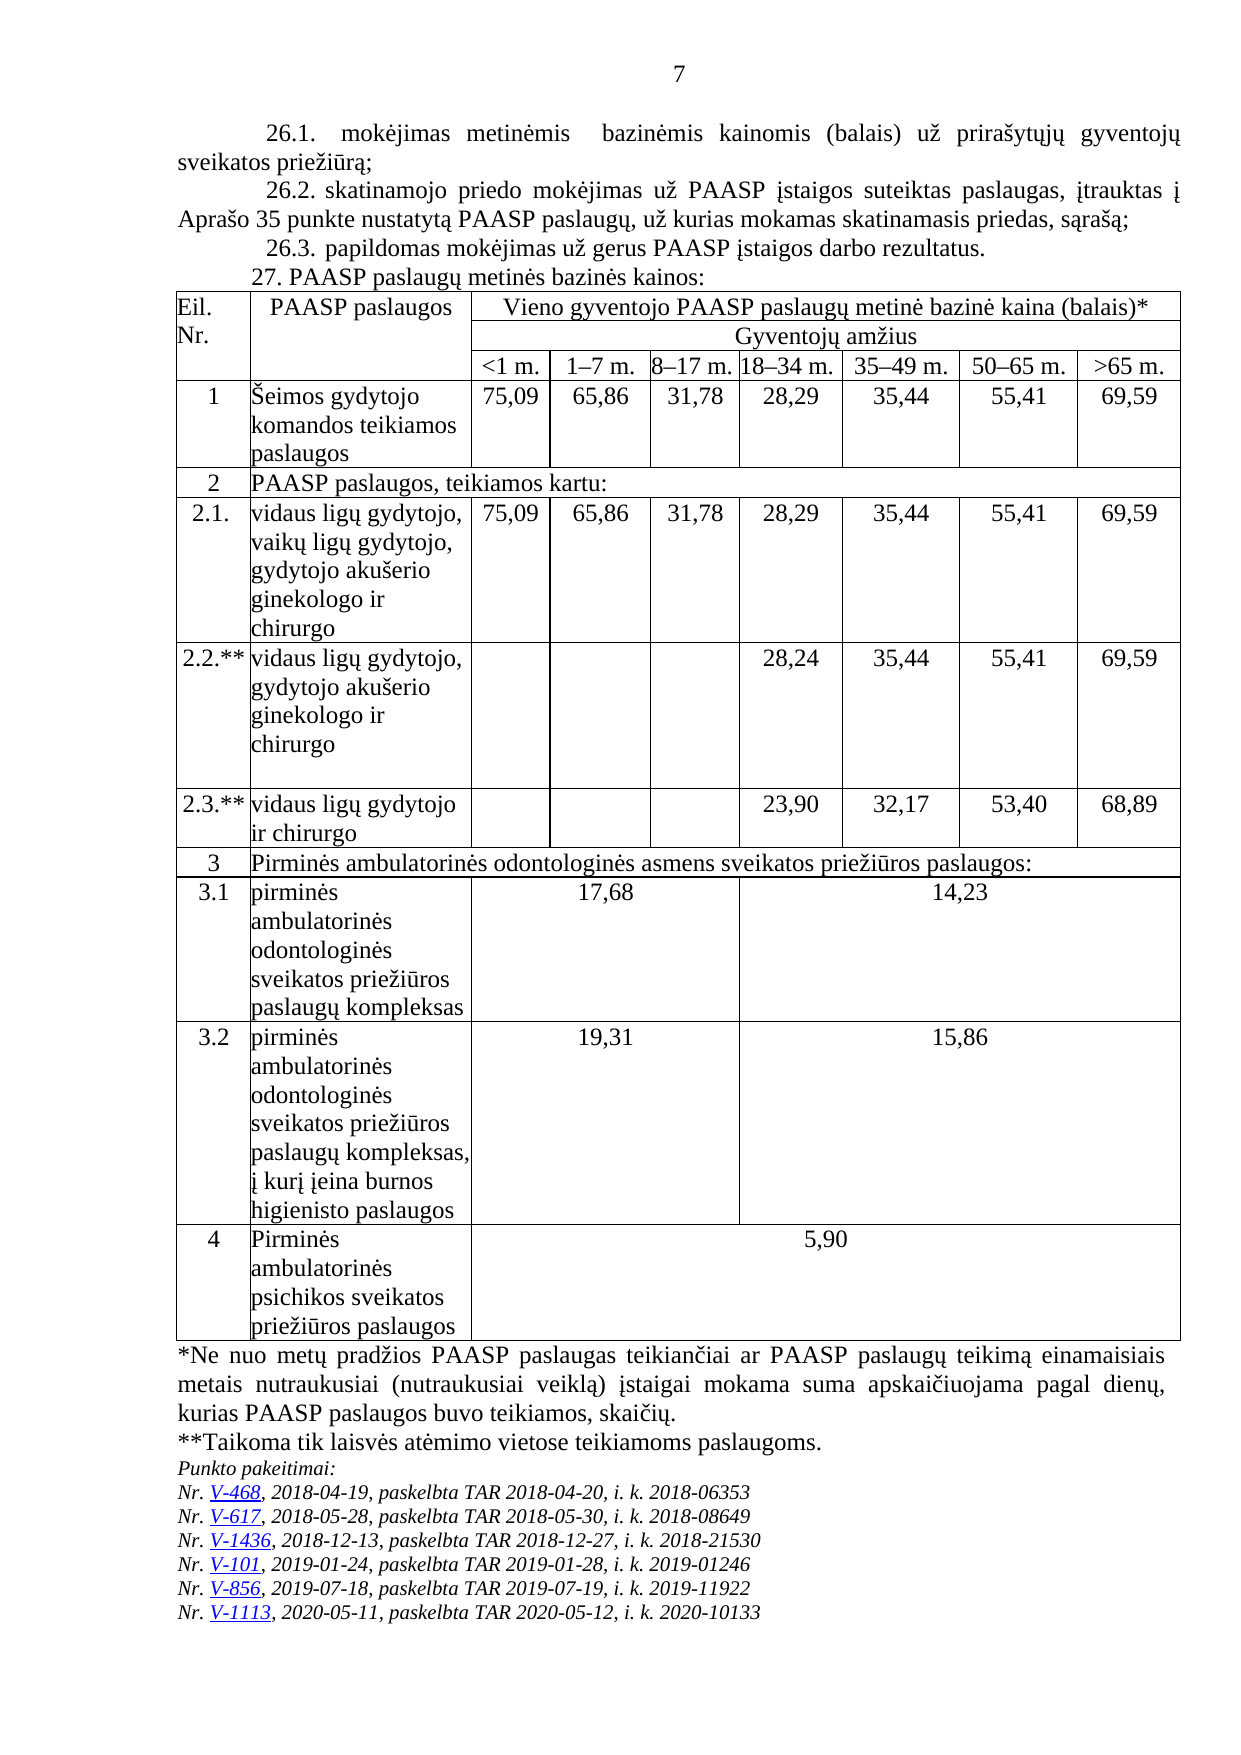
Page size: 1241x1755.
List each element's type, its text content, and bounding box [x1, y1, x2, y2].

table_cell 53,40 [960, 789, 1077, 847]
text 27. PAASP paslaugų metinės bazinės kainos: [251, 262, 1181, 291]
table_cell 69,59 [1078, 643, 1180, 788]
table_cell [551, 643, 650, 788]
table_cell [651, 643, 739, 788]
table_cell <1 m. [472, 351, 549, 380]
text *Ne nuo metų pradžios PAASP paslaugas teikiančiai ar PAASP paslaugų teikimą einamaisiais metais nutraukusiai (nutraukusiai veiklą) įstaigai mokama suma apskaičiuojama pagal dienų, kurias PAASP paslaugos buvo teikiamos, skaičių. [177, 1341, 1166, 1427]
text 26.3. papildomas mokėjimas už gerus PAASP įstaigos darbo rezultatus. [177, 233, 1181, 262]
table_cell 69,59 [1078, 498, 1180, 642]
table_cell vidaus ligų gydytojo, gydytojo akušerio ginekologo ir chirurgo [251, 643, 471, 788]
table_cell [472, 789, 549, 847]
table_cell 1 [177, 381, 250, 467]
table_cell 5,90 [472, 1225, 1180, 1339]
table_cell pirminės ambulatorinės odontologinės sveikatos priežiūros paslaugų kompleksas [251, 878, 471, 1021]
table_cell Gyventojų amžius [472, 321, 1180, 350]
table_cell 50–65 m. [960, 351, 1077, 380]
table_cell 4 [177, 1225, 250, 1339]
table_cell 75,09 [472, 498, 549, 642]
table_cell 31,78 [651, 381, 739, 467]
table_cell PAASP paslaugos, teikiamos kartu: [251, 468, 1180, 497]
table_cell 35–49 m. [843, 351, 959, 380]
table_cell vidaus ligų gydytojo ir chirurgo [251, 789, 471, 847]
table_cell >65 m. [1078, 351, 1180, 380]
table_cell 65,86 [551, 498, 650, 642]
table_cell 35,44 [843, 381, 959, 467]
table_cell 3 [177, 848, 250, 876]
text Nr. V-856, 2019-07-18, paskelbta TAR 2019-07-19, i. k. 2019-11922 [177, 1576, 1181, 1600]
table_cell 75,09 [472, 381, 549, 467]
table_cell [551, 789, 650, 847]
table_cell 35,44 [843, 498, 959, 642]
table_cell pirminės ambulatorinės odontologinės sveikatos priežiūros paslaugų kompleksas, į kurį įeina burnos higienisto paslaugos [251, 1022, 471, 1223]
table_cell 2.3.** [177, 789, 250, 847]
table_cell 35,44 [843, 643, 959, 788]
table_header Vieno gyventojo PAASP paslaugų metinė bazinė kaina (balais)* [472, 292, 1180, 320]
text Punkto pakeitimai: [177, 1456, 1181, 1480]
text Nr. V-617, 2018-05-28, paskelbta TAR 2018-05-30, i. k. 2018-08649 [177, 1504, 1181, 1528]
table_cell Šeimos gydytojo komandos teikiamos paslaugos [251, 381, 471, 467]
table_cell 2.1. [177, 498, 250, 642]
text **Taikoma tik laisvės atėmimo vietose teikiamoms paslaugoms. [177, 1427, 1166, 1456]
table_cell 2 [177, 468, 250, 497]
table_header PAASP paslaugos [251, 292, 471, 380]
text Nr. V-1113, 2020-05-11, paskelbta TAR 2020-05-12, i. k. 2020-10133 [177, 1600, 1181, 1624]
table_cell 28,29 [740, 498, 842, 642]
table_cell Pirminės ambulatorinės odontologinės asmens sveikatos priežiūros paslaugos: [251, 848, 1180, 876]
table_cell vidaus ligų gydytojo, vaikų ligų gydytojo, gydytojo akušerio ginekologo ir chirurgo [251, 498, 471, 642]
table_cell 2.2.** [177, 643, 250, 788]
table_cell 31,78 [651, 498, 739, 642]
table_cell 3.1 [177, 878, 250, 1021]
table_cell 23,90 [740, 789, 842, 847]
text Nr. V-1436, 2018-12-13, paskelbta TAR 2018-12-27, i. k. 2018-21530 [177, 1528, 1181, 1552]
table_cell 14,23 [740, 878, 1180, 1021]
text Nr. V-468, 2018-04-19, paskelbta TAR 2018-04-20, i. k. 2018-06353 [177, 1480, 1181, 1504]
table_cell Pirminės ambulatorinės psichikos sveikatos priežiūros paslaugos [251, 1225, 471, 1339]
text Nr. V-101, 2019-01-24, paskelbta TAR 2019-01-28, i. k. 2019-01246 [177, 1552, 1181, 1576]
table_cell 28,24 [740, 643, 842, 788]
table_header Eil. Nr. [177, 292, 250, 380]
text 26.2. skatinamojo priedo mokėjimas už PAASP įstaigos suteiktas paslaugas, įtrauktas į Aprašo 35 punkte nustatytą PAASP paslaugų, už kurias mokamas skatinamasis priedas, sąrašą; [177, 176, 1181, 233]
table_cell 8–17 m. [651, 351, 739, 380]
table_cell 18–34 m. [740, 351, 842, 380]
table_cell 19,31 [472, 1022, 739, 1223]
table_cell 15,86 [740, 1022, 1180, 1223]
text 26.1. mokėjimas metinėmis bazinėmis kainomis (balais) už prirašytųjų gyventojų sveikatos priežiūrą; [177, 118, 1181, 176]
table_cell 55,41 [960, 498, 1077, 642]
table_cell 1–7 m. [551, 351, 650, 380]
table_cell 28,29 [740, 381, 842, 467]
table_cell 17,68 [472, 878, 739, 1021]
table_cell 69,59 [1078, 381, 1180, 467]
table_cell 55,41 [960, 381, 1077, 467]
table_cell 55,41 [960, 643, 1077, 788]
table_cell [472, 643, 549, 788]
table_cell 32,17 [843, 789, 959, 847]
table_cell [651, 789, 739, 847]
table_cell 68,89 [1078, 789, 1180, 847]
table_cell 3.2 [177, 1022, 250, 1223]
table_cell 65,86 [551, 381, 650, 467]
